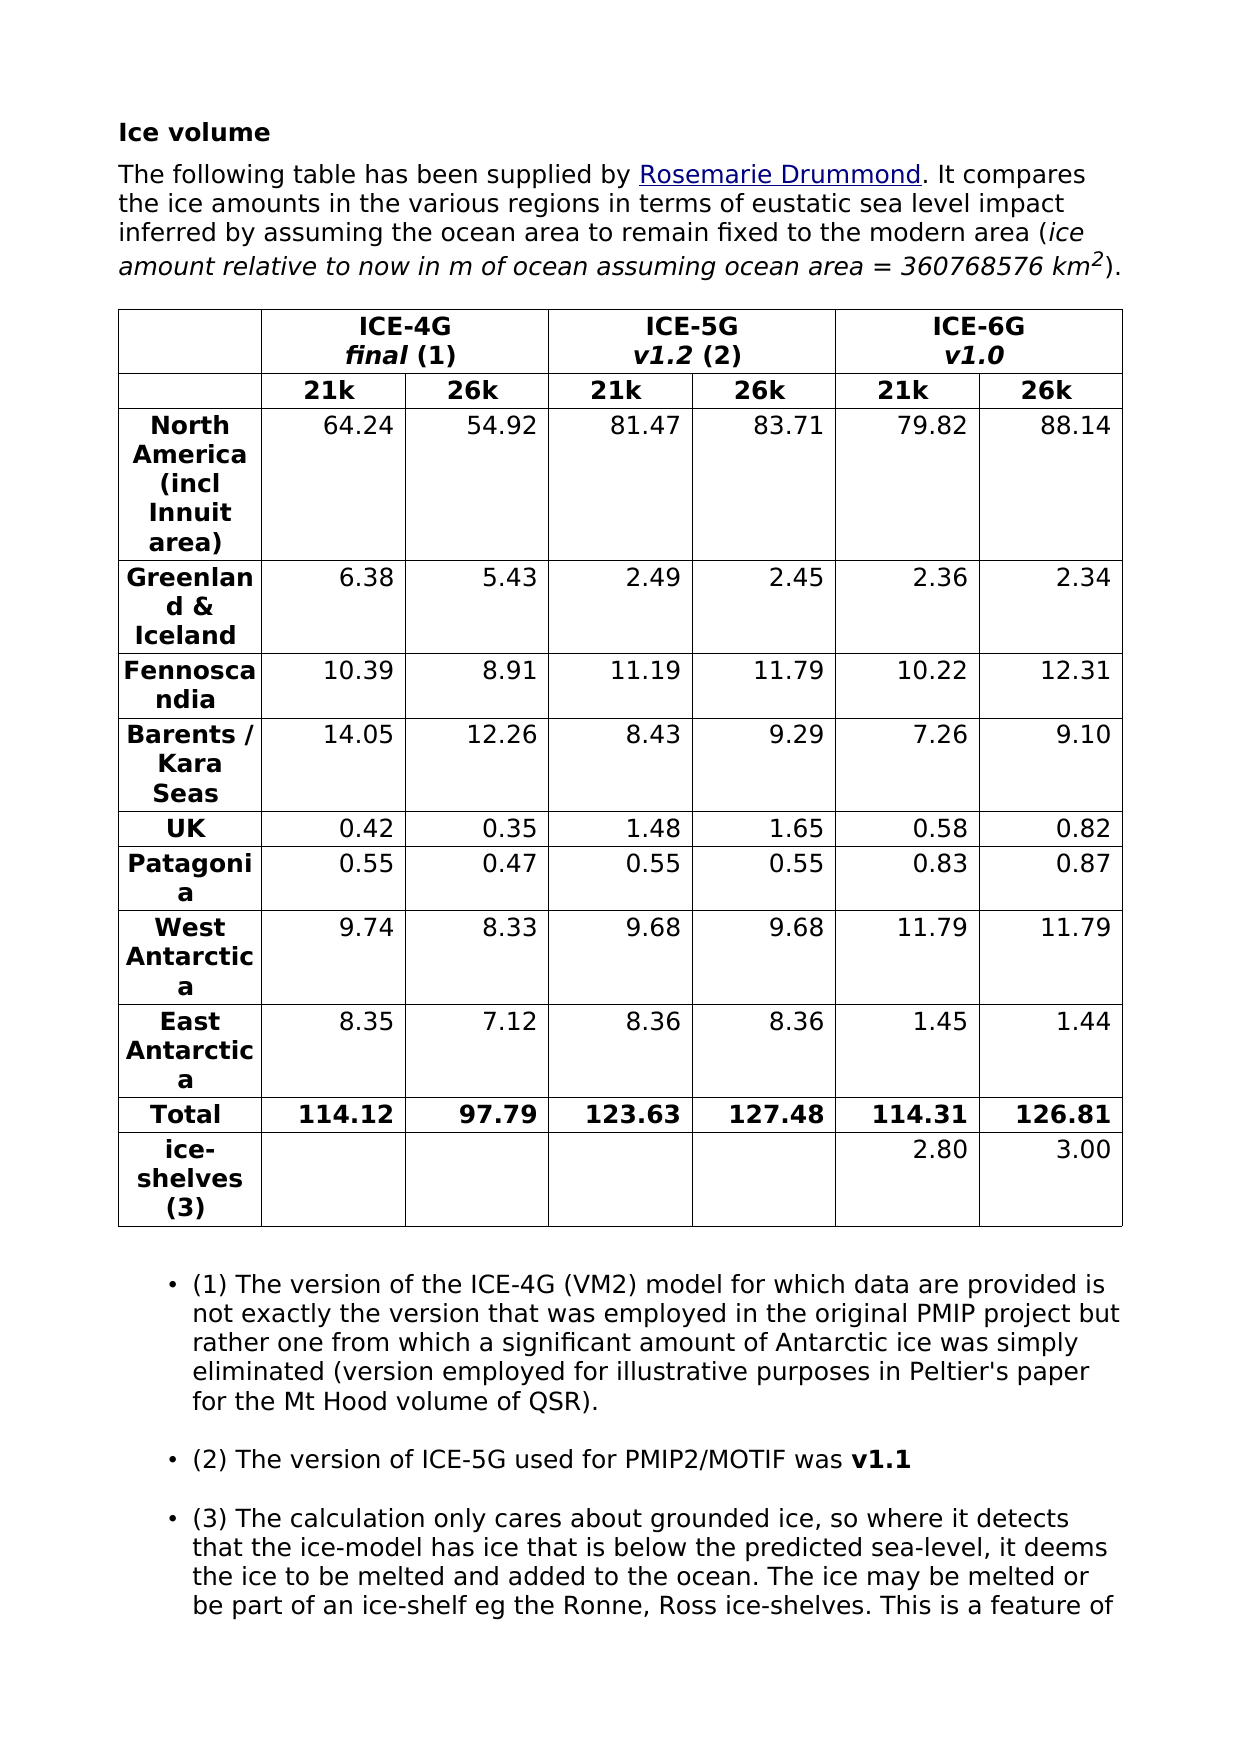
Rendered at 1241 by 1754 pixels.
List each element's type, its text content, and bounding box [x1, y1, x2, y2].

table_cell East Antarctica [119, 1005, 261, 1097]
table_cell 21k [262, 374, 405, 408]
table_cell Greenland & Iceland [119, 561, 261, 653]
table_cell 12.31 [980, 654, 1122, 717]
table_cell 1.44 [980, 1005, 1122, 1097]
table_cell 127.48 [693, 1098, 835, 1132]
table_cell 79.82 [836, 409, 979, 560]
list (3) The calculation only cares about grounded ice, so where it detects that the ice-model has ice that is below the predicted sea-level, it deems the ice to be melted and added to the ocean. The ice may be melted or be part of an ice-shelf eg the Ronne, Ross ice-shelves. This is a feature of [177, 1504, 1122, 1621]
table_cell 8.35 [262, 1005, 405, 1097]
table_cell [119, 374, 261, 408]
table_cell Barents / Kara Seas [119, 719, 261, 811]
table_cell 8.91 [406, 654, 548, 717]
table_cell 2.80 [836, 1133, 979, 1226]
table_cell 0.55 [262, 847, 405, 910]
table_cell 14.05 [262, 719, 405, 811]
list (2) The version of ICE-5G used for PMIP2/MOTIF was v1.1 [177, 1445, 1122, 1474]
table_cell 8.33 [406, 911, 548, 1004]
table_cell 9.10 [980, 719, 1122, 811]
table_cell UK [119, 812, 261, 846]
table_cell 7.26 [836, 719, 979, 811]
table_cell 64.24 [262, 409, 405, 560]
table_cell 10.39 [262, 654, 405, 717]
table_cell 0.42 [262, 812, 405, 846]
table_cell 11.19 [549, 654, 692, 717]
table_cell 8.36 [549, 1005, 692, 1097]
list (1) The version of the ICE-4G (VM2) model for which data are provided is not exactly the version that was employed in the original PMIP project but rather one from which a significant amount of Antarctic ice was simply eliminated (version employed for illustrative purposes in Peltier's paper for the Mt Hood volume of QSR). [177, 1270, 1122, 1416]
table_cell 88.14 [980, 409, 1122, 560]
table_cell 21k [836, 374, 979, 408]
table_header [119, 310, 261, 373]
table_cell [693, 1133, 835, 1226]
table_cell 97.79 [406, 1098, 548, 1132]
table_cell 2.45 [693, 561, 835, 653]
table_cell 0.83 [836, 847, 979, 910]
table_cell 9.68 [549, 911, 692, 1004]
table_cell 5.43 [406, 561, 548, 653]
table_cell [406, 1133, 548, 1226]
subtitle Ice volume [118, 118, 1122, 147]
table_cell 21k [549, 374, 692, 408]
table_cell 8.36 [693, 1005, 835, 1097]
table_cell 26k [980, 374, 1122, 408]
table_cell Fennoscandia [119, 654, 261, 717]
table_cell 10.22 [836, 654, 979, 717]
table_cell 26k [406, 374, 548, 408]
table_header ICE-4G final (1) [262, 310, 548, 373]
table_cell 0.55 [693, 847, 835, 910]
table_cell 1.48 [549, 812, 692, 846]
table_cell 8.43 [549, 719, 692, 811]
table_cell 11.79 [980, 911, 1122, 1004]
table_cell [262, 1133, 405, 1226]
table_cell 6.38 [262, 561, 405, 653]
table_cell 0.47 [406, 847, 548, 910]
table_cell [549, 1133, 692, 1226]
table_cell ice-shelves (3) [119, 1133, 261, 1226]
table_cell 26k [693, 374, 835, 408]
table_header ICE-6G v1.0 [836, 310, 1122, 373]
table_cell 0.87 [980, 847, 1122, 910]
table_cell 81.47 [549, 409, 692, 560]
table_cell West Antarctica [119, 911, 261, 1004]
table_cell 9.74 [262, 911, 405, 1004]
table_cell Patagonia [119, 847, 261, 910]
table_cell North America (incl Innuit area) [119, 409, 261, 560]
table_cell 0.58 [836, 812, 979, 846]
table_cell 9.68 [693, 911, 835, 1004]
table_cell Total [119, 1098, 261, 1132]
table_cell 83.71 [693, 409, 835, 560]
table_cell 2.49 [549, 561, 692, 653]
table_cell 11.79 [836, 911, 979, 1004]
table_cell 2.34 [980, 561, 1122, 653]
table_cell 114.31 [836, 1098, 979, 1132]
table_cell 11.79 [693, 654, 835, 717]
table_cell 123.63 [549, 1098, 692, 1132]
table_cell 0.35 [406, 812, 548, 846]
table_cell 7.12 [406, 1005, 548, 1097]
table_header ICE-5G v1.2 (2) [549, 310, 835, 373]
table_cell 0.82 [980, 812, 1122, 846]
table_cell 114.12 [262, 1098, 405, 1132]
text The following table has been supplied by Rosemarie Drummond. It compares the ice amounts in the various regions in terms of eustatic sea level impact inferred by assuming the ocean area to remain fixed to the modern area (ice amount relative to now in m of ocean assuming ocean area = 360768576 km2). [118, 160, 1122, 281]
table_cell 1.45 [836, 1005, 979, 1097]
table_cell 9.29 [693, 719, 835, 811]
table_cell 2.36 [836, 561, 979, 653]
table_cell 54.92 [406, 409, 548, 560]
table_cell 126.81 [980, 1098, 1122, 1132]
table_cell 0.55 [549, 847, 692, 910]
table_cell 12.26 [406, 719, 548, 811]
table_cell 1.65 [693, 812, 835, 846]
table_cell 3.00 [980, 1133, 1122, 1226]
